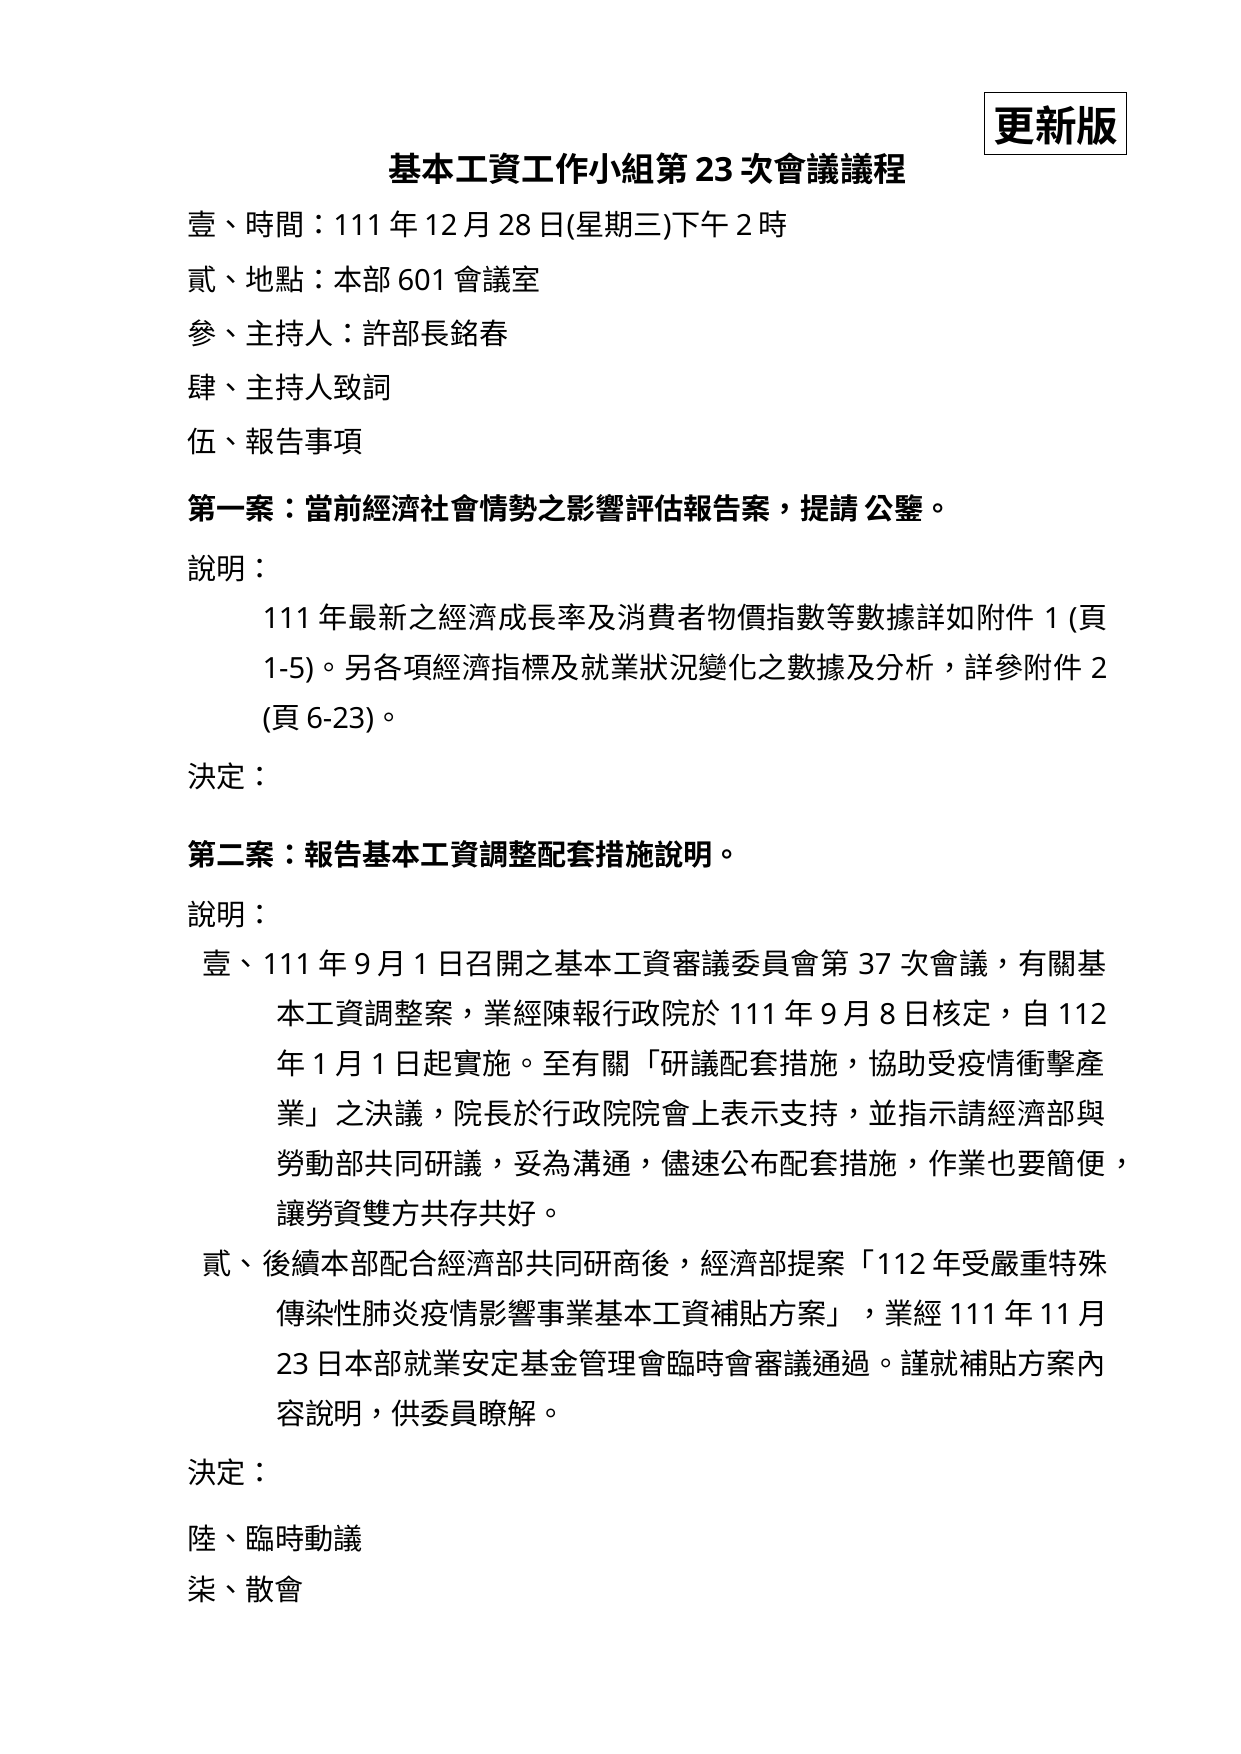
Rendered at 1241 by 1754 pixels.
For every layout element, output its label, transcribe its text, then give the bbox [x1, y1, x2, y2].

text 基本工資工作小組第23次會議議程 [187, 138, 1107, 192]
list 111年最新之經濟成長率及消費者物價指數等數據詳如附件1 (頁1-5)。另各項經濟指標及就業狀況變化之數據及分析，詳參附件2 (頁6-23)。 [262, 588, 1107, 738]
list 主持人致詞 [187, 355, 1107, 409]
text 決定： [187, 751, 1107, 797]
list 臨時動議 [187, 1517, 1107, 1557]
text 第一案：當前經濟社會情勢之影響評估報告案，提請 公鑒。 [187, 476, 1107, 530]
text 第二案：報告基本工資調整配套措施說明。 [187, 822, 1107, 876]
text 說明： [187, 542, 1107, 588]
list 主持人：許部長銘春 [187, 301, 1107, 355]
text 決定： [187, 1447, 1107, 1492]
list 散會 [187, 1557, 1107, 1611]
text 說明： [187, 888, 1107, 934]
list 地點：本部601會議室 [187, 247, 1107, 301]
list 時間：111年12月28日(星期三)下午2時 [187, 192, 1107, 247]
list 報告事項 [187, 409, 1107, 463]
list 111年9月1日召開之基本工資審議委員會第 37 次會議，有關基本工資調整案，業經陳報行政院於111年9月8日核定，自112年1月1日起實施。至有關「研議配套措施，協助受疫情衝擊產業」之決議，院長於行政院院會上表示支持，並指示請經濟部與勞動部共同研議，妥為溝通，儘速公布配套措施，作業也要簡便，讓勞資雙方共存共好。 [202, 934, 1107, 1234]
list 後續本部配合經濟部共同研商後，經濟部提案「112年受嚴重特殊傳染性肺炎疫情影響事業基本工資補貼方案」，業經111年11月23日本部就業安定基金管理會臨時會審議通過。謹就補貼方案內容說明，供委員瞭解。 [202, 1234, 1107, 1434]
